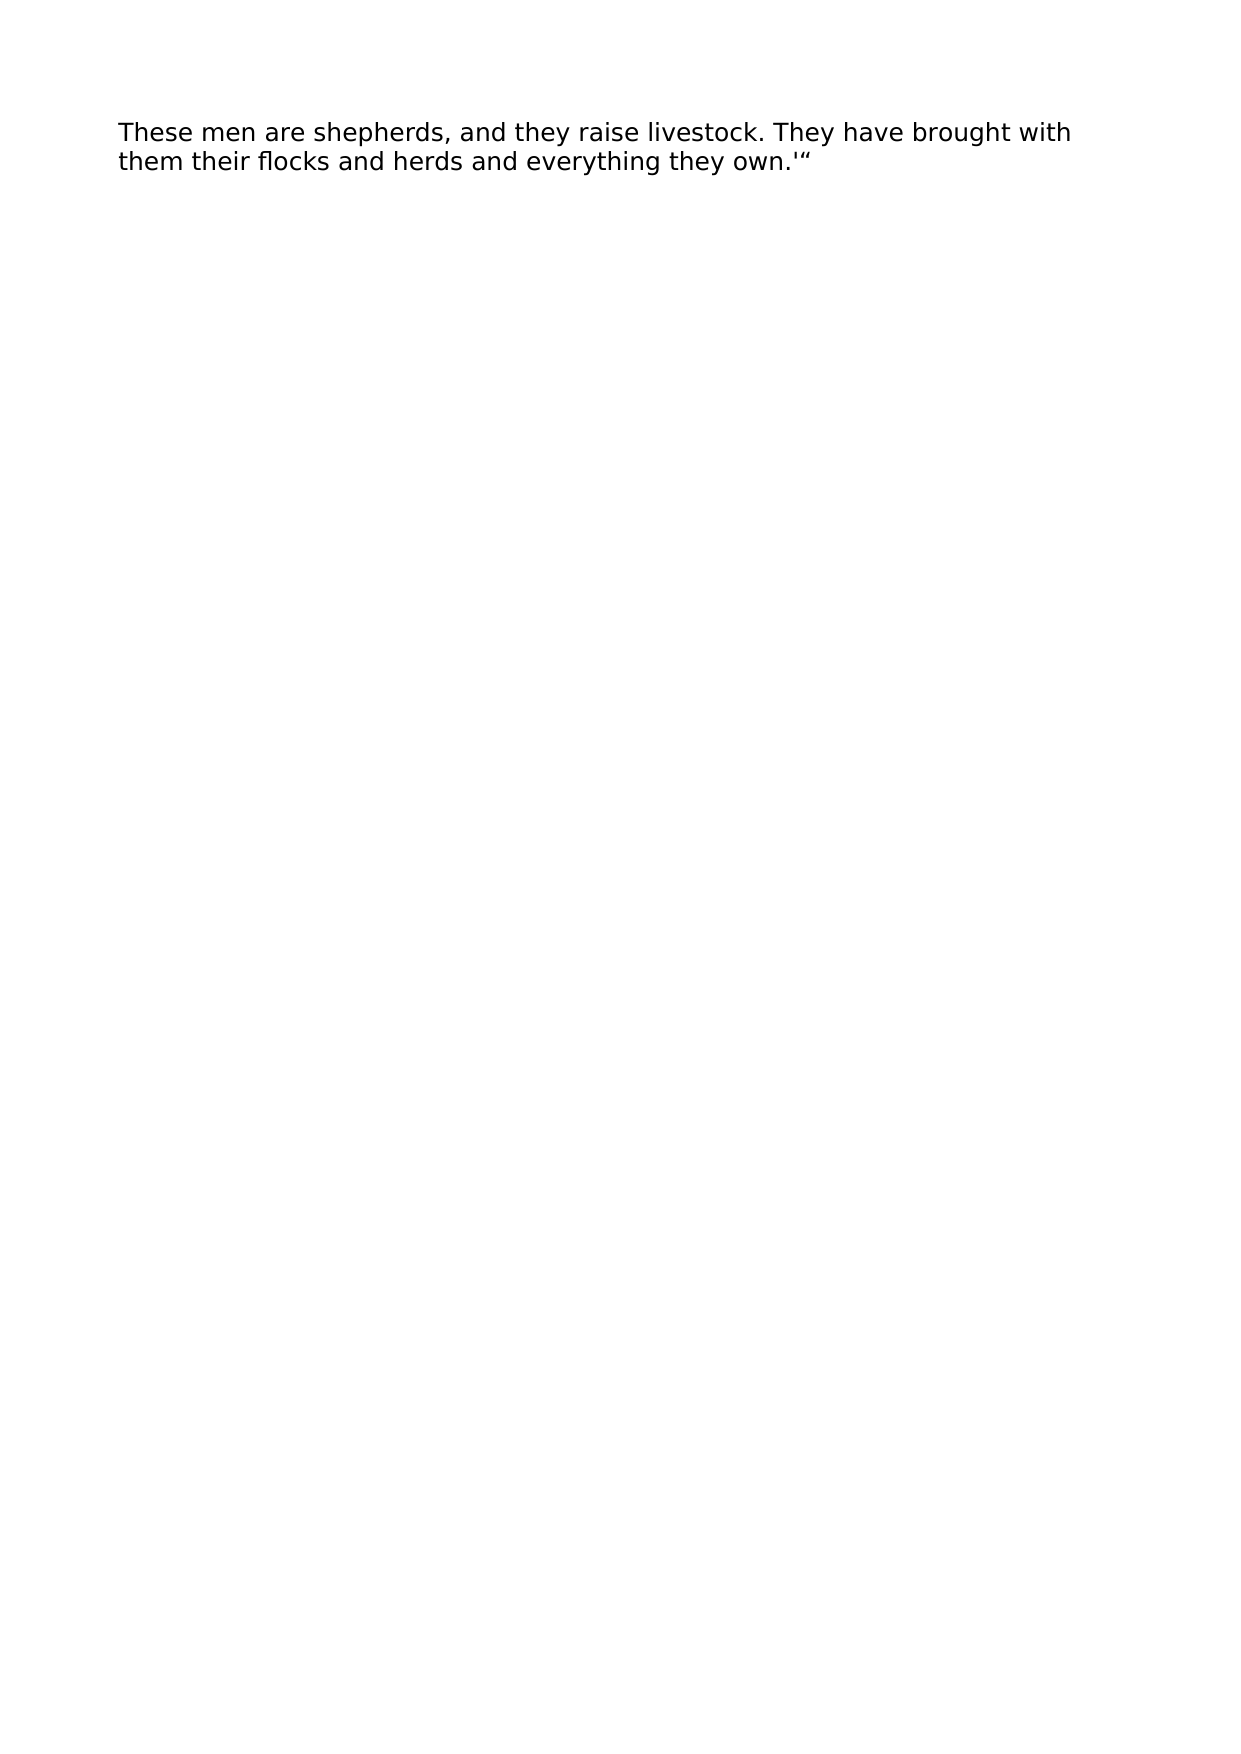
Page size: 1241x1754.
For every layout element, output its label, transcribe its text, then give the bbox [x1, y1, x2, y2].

text These men are shepherds, and they raise livestock. They have brought with them their flocks and herds and everything they own.'“ [118, 118, 1122, 176]
